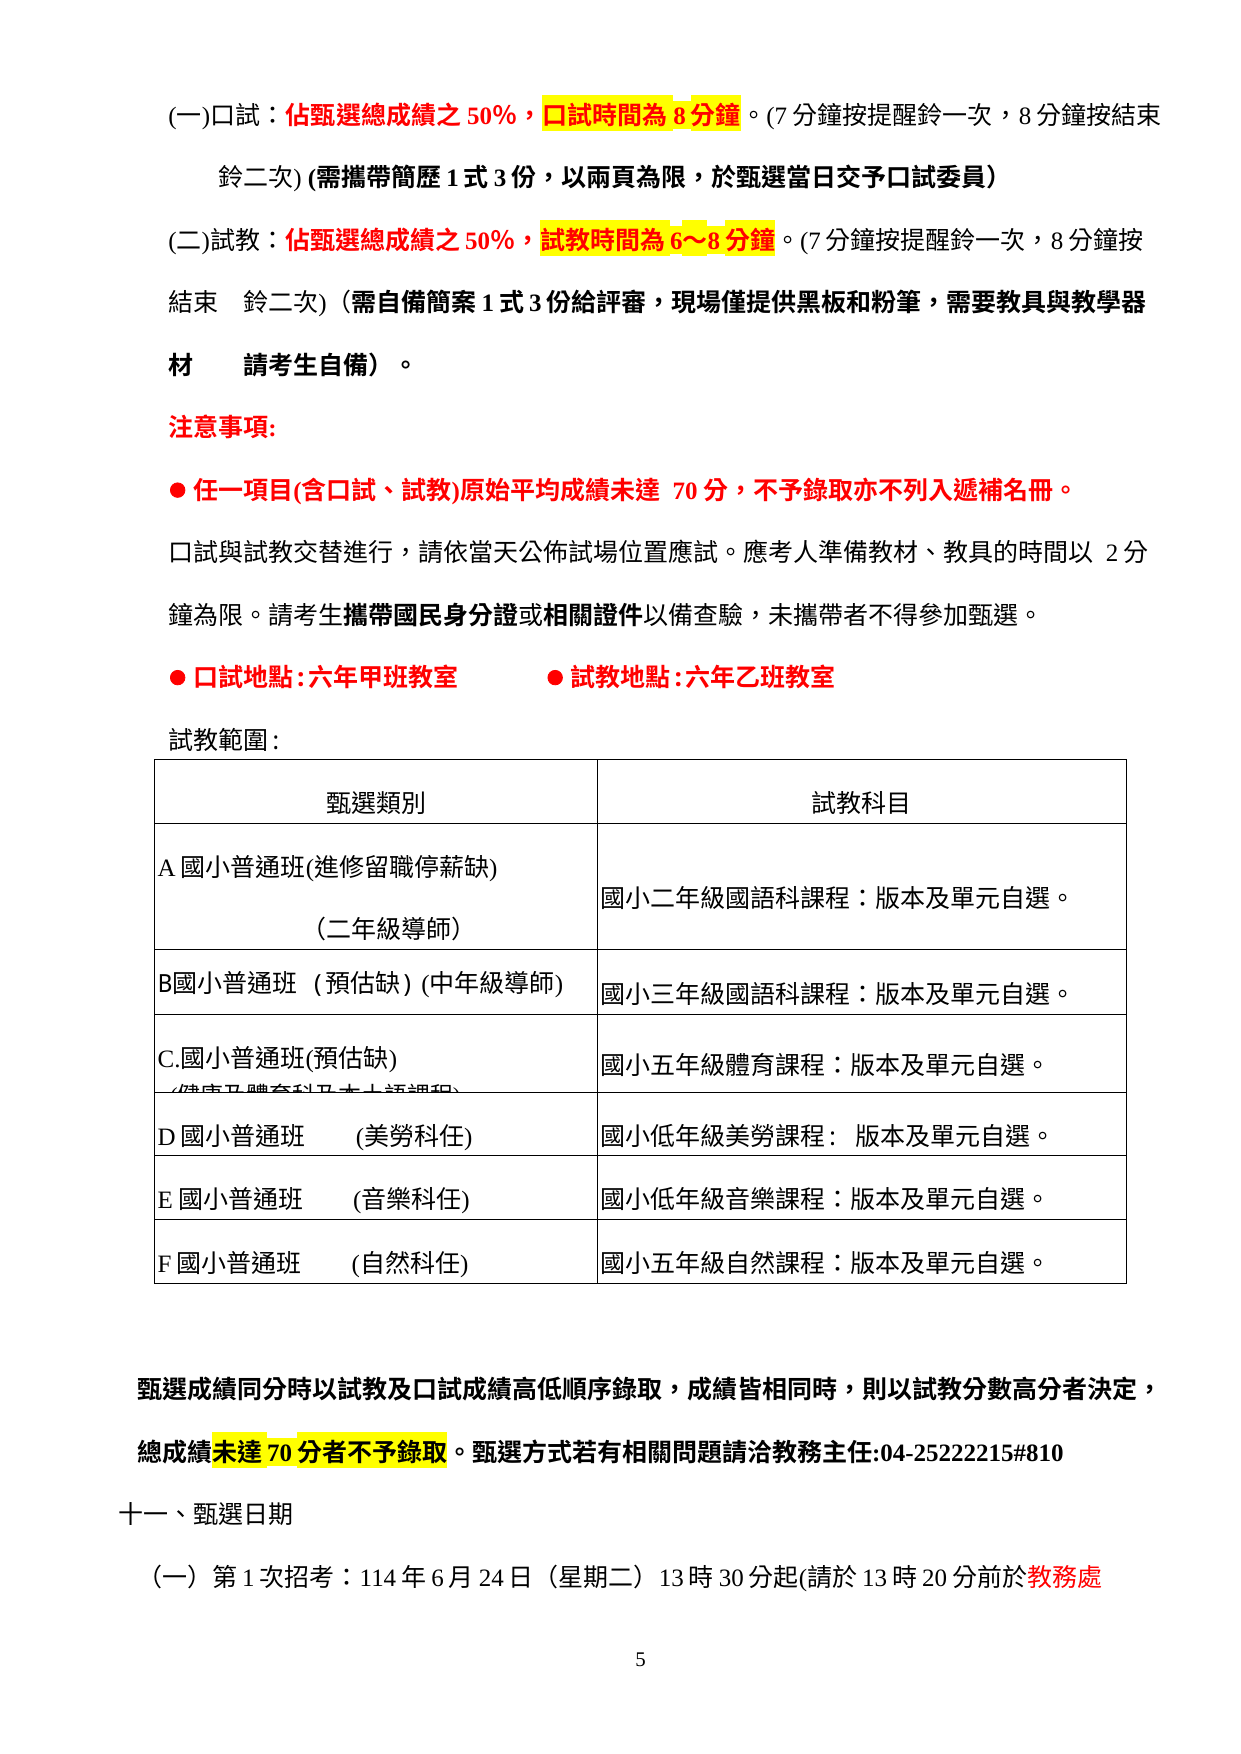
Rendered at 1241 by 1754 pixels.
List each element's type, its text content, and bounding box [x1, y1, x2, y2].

text (一)口試：佔甄選總成績之50％，口試時間為8分鐘。(7分鐘按提醒鈴一次，8分鐘按結束鈴二次) (需攜帶簡歷1式3份，以兩頁為限，於甄選當日交予口試委員） [168, 72, 1162, 197]
table_cell 國小二年級國語科課程：版本及單元自選。 [598, 824, 1126, 949]
table_cell 國小五年級自然課程：版本及單元自選。 [598, 1220, 1126, 1282]
text 總成績未達70分者不予錄取。甄選方式若有相關問題請洽教務主任:04-25222215#810 [118, 1408, 1162, 1471]
text 口試地點:六年甲班教室 試教地點:六年乙班教室 [168, 634, 1162, 697]
table_cell 國小低年級音樂課程：版本及單元自選。 [598, 1156, 1126, 1219]
table_cell E國小普通班 (音樂科任) [155, 1156, 597, 1219]
text 任一項目(含口試、試教)原始平均成績未達 70 分，不予錄取亦不列入遞補名冊。 口試與試教交替進行，請依當天公佈試場位置應試。應考人準備教材、教具的時間以 2分鐘為限。請考生攜帶國民身分證或相關證件以備查驗，未攜帶者不得參加甄選。 [168, 447, 1162, 634]
table_header 甄選類別 [155, 760, 597, 823]
table_cell F國小普通班 (自然科任) [155, 1220, 597, 1282]
table_cell 國小三年級國語科課程：版本及單元自選。 [598, 950, 1126, 1014]
text 十一、甄選日期 [118, 1471, 1162, 1533]
table_cell C.國小普通班(預估缺) (健康及體育科及本土語課程) [155, 1015, 597, 1092]
table_cell D國小普通班 (美勞科任) [155, 1093, 597, 1155]
table_cell A國小普通班(進修留職停薪缺) （二年級導師） [155, 824, 597, 949]
text 甄選成績同分時以試教及口試成績高低順序錄取，成績皆相同時，則以試教分數高分者決定， [118, 1346, 1162, 1408]
table_header 試教科目 [598, 760, 1126, 823]
text (二)試教：佔甄選總成績之50％，試教時間為6～8分鐘。(7分鐘按提醒鈴一次，8分鐘按結束 鈴二次)（需自備簡案1式3份給評審，現場僅提供黑板和粉筆，需要教具與教學器材 請考生自備）。 [168, 197, 1162, 384]
table_cell 國小低年級美勞課程: 版本及單元自選。 [598, 1093, 1126, 1155]
text 注意事項: [168, 384, 1162, 447]
table_cell 國小五年級體育課程：版本及單元自選。 [598, 1015, 1126, 1092]
table_cell B國小普通班 (預估缺) (中年級導師) [155, 950, 597, 1014]
text 試教範圍: [168, 697, 1162, 759]
text （一）第1次招考：114年6月24日（星期二）13時30分起(請於13時20分前於教務處 [131, 1533, 1162, 1596]
